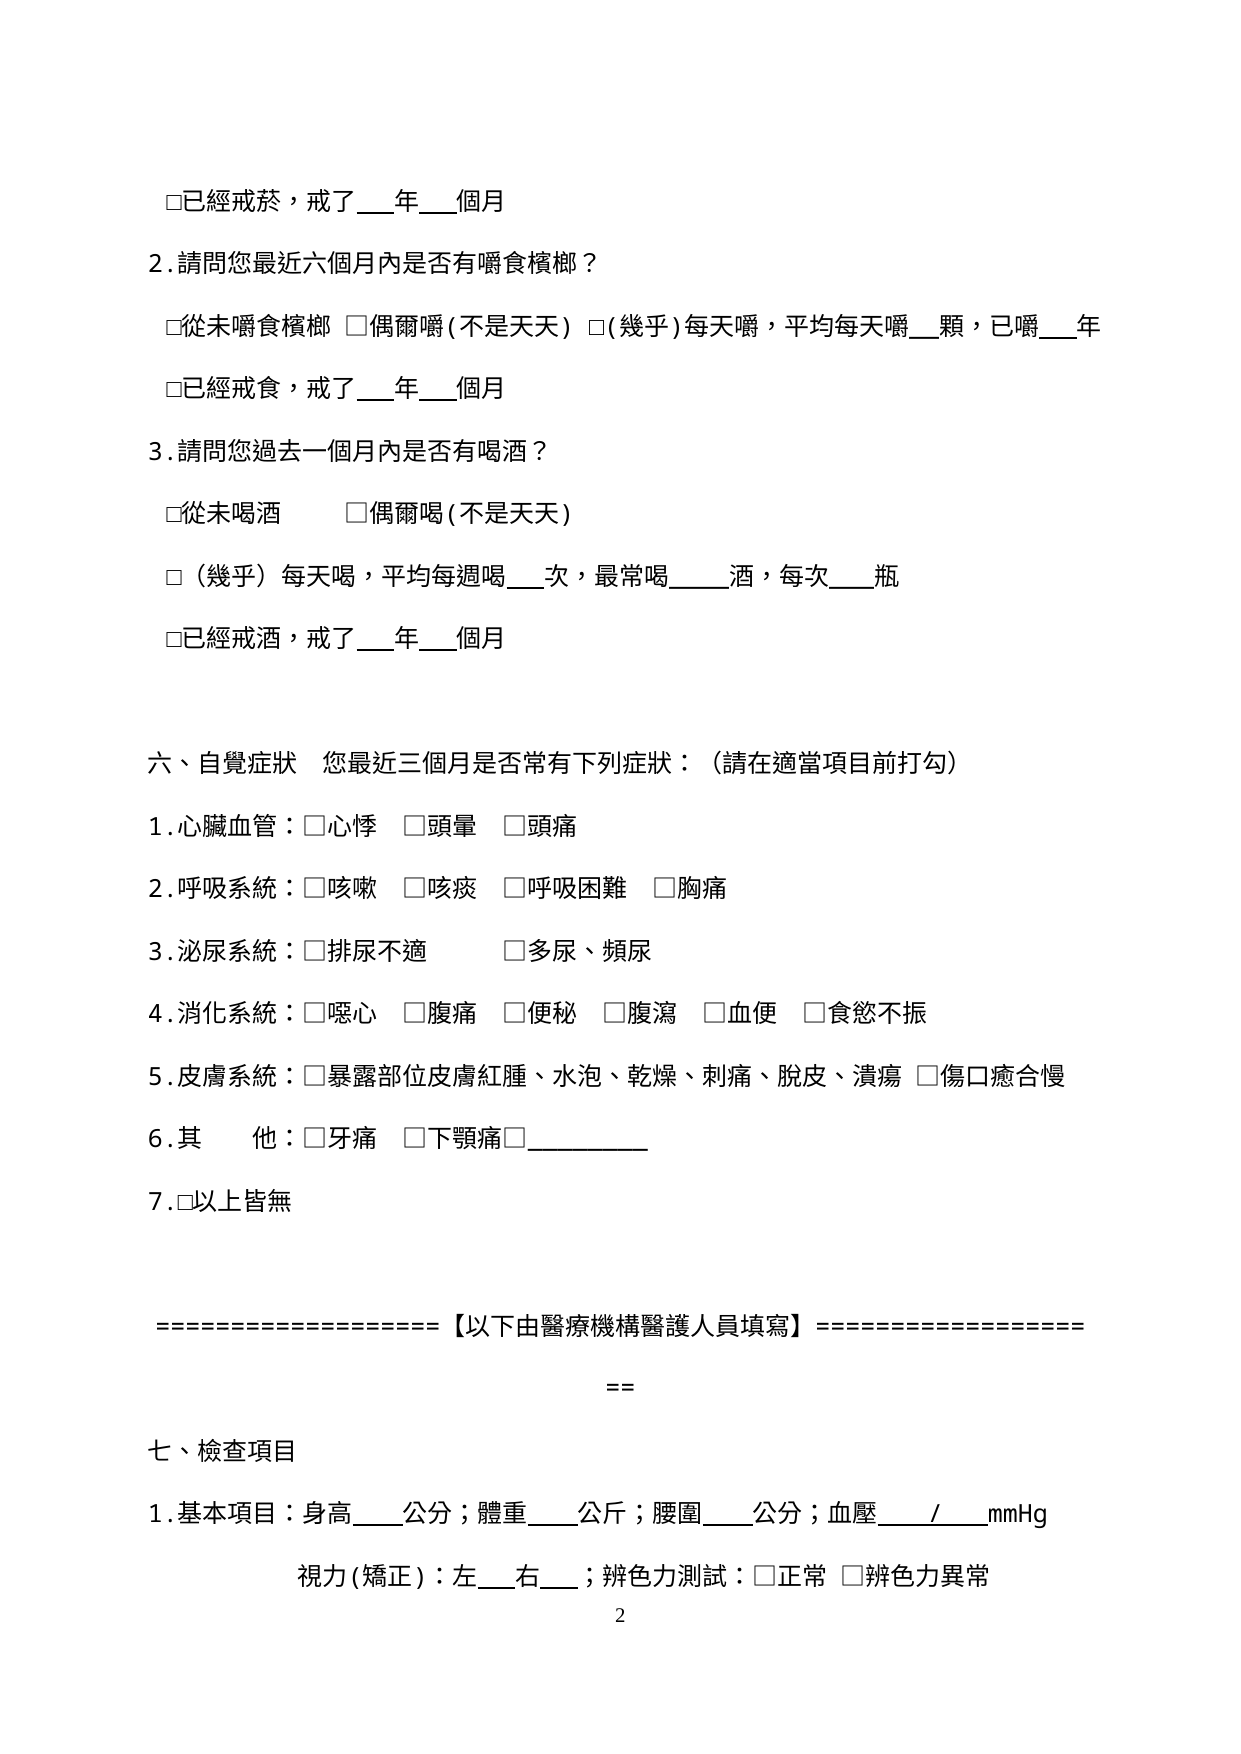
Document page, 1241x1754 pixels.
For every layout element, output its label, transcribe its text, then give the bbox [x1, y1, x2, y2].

text ===================【以下由醫療機構醫護人員填寫】==================== [148, 1282, 1092, 1407]
text □已經戒食，戒了 年 個月 [166, 345, 1092, 407]
text 六、自覺症狀 您最近三個月是否常有下列症狀：（請在適當項目前打勾） [148, 720, 1092, 782]
text 1.心臟血管：□心悸 □頭暈 □頭痛 [148, 782, 1092, 845]
text □從未嚼食檳榔 □偶爾嚼(不是天天) □(幾乎)每天嚼，平均每天嚼__顆，已嚼 年 [166, 282, 1117, 345]
text 6.其 他：□牙痛 □下顎痛□________ [148, 1095, 1092, 1157]
text 3.泌尿系統：□排尿不適 □多尿、頻尿 [148, 907, 1092, 970]
text 七、檢查項目 [148, 1407, 1092, 1470]
text □從未喝酒 □偶爾喝(不是天天) [166, 470, 1092, 532]
text 5.皮膚系統：□暴露部位皮膚紅腫、水泡、乾燥、刺痛、脫皮、潰瘍 □傷口癒合慢 [148, 1032, 1092, 1095]
text 1.基本項目：身高 公分；體重 公斤；腰圍 公分；血壓 / mmHg [148, 1470, 1092, 1532]
text 視力(矯正)：左 右 ；辨色力測試：□正常 □辨色力異常 [148, 1532, 1092, 1595]
text 3.請問您過去一個月內是否有喝酒？ [148, 407, 1092, 470]
text 2.呼吸系統：□咳嗽 □咳痰 □呼吸困難 □胸痛 [148, 845, 1092, 907]
text 7.□以上皆無 [148, 1157, 1092, 1220]
text □（幾乎）每天喝，平均每週喝 次，最常喝____酒，每次___瓶 [166, 532, 1092, 595]
text □已經戒酒，戒了 年 個月 [166, 595, 1092, 657]
text □已經戒菸，戒了 年 個月 [166, 157, 1092, 220]
text 2.請問您最近六個月內是否有嚼食檳榔？ [148, 220, 1092, 282]
text 4.消化系統：□噁心 □腹痛 □便秘 □腹瀉 □血便 □食慾不振 [148, 970, 1092, 1032]
